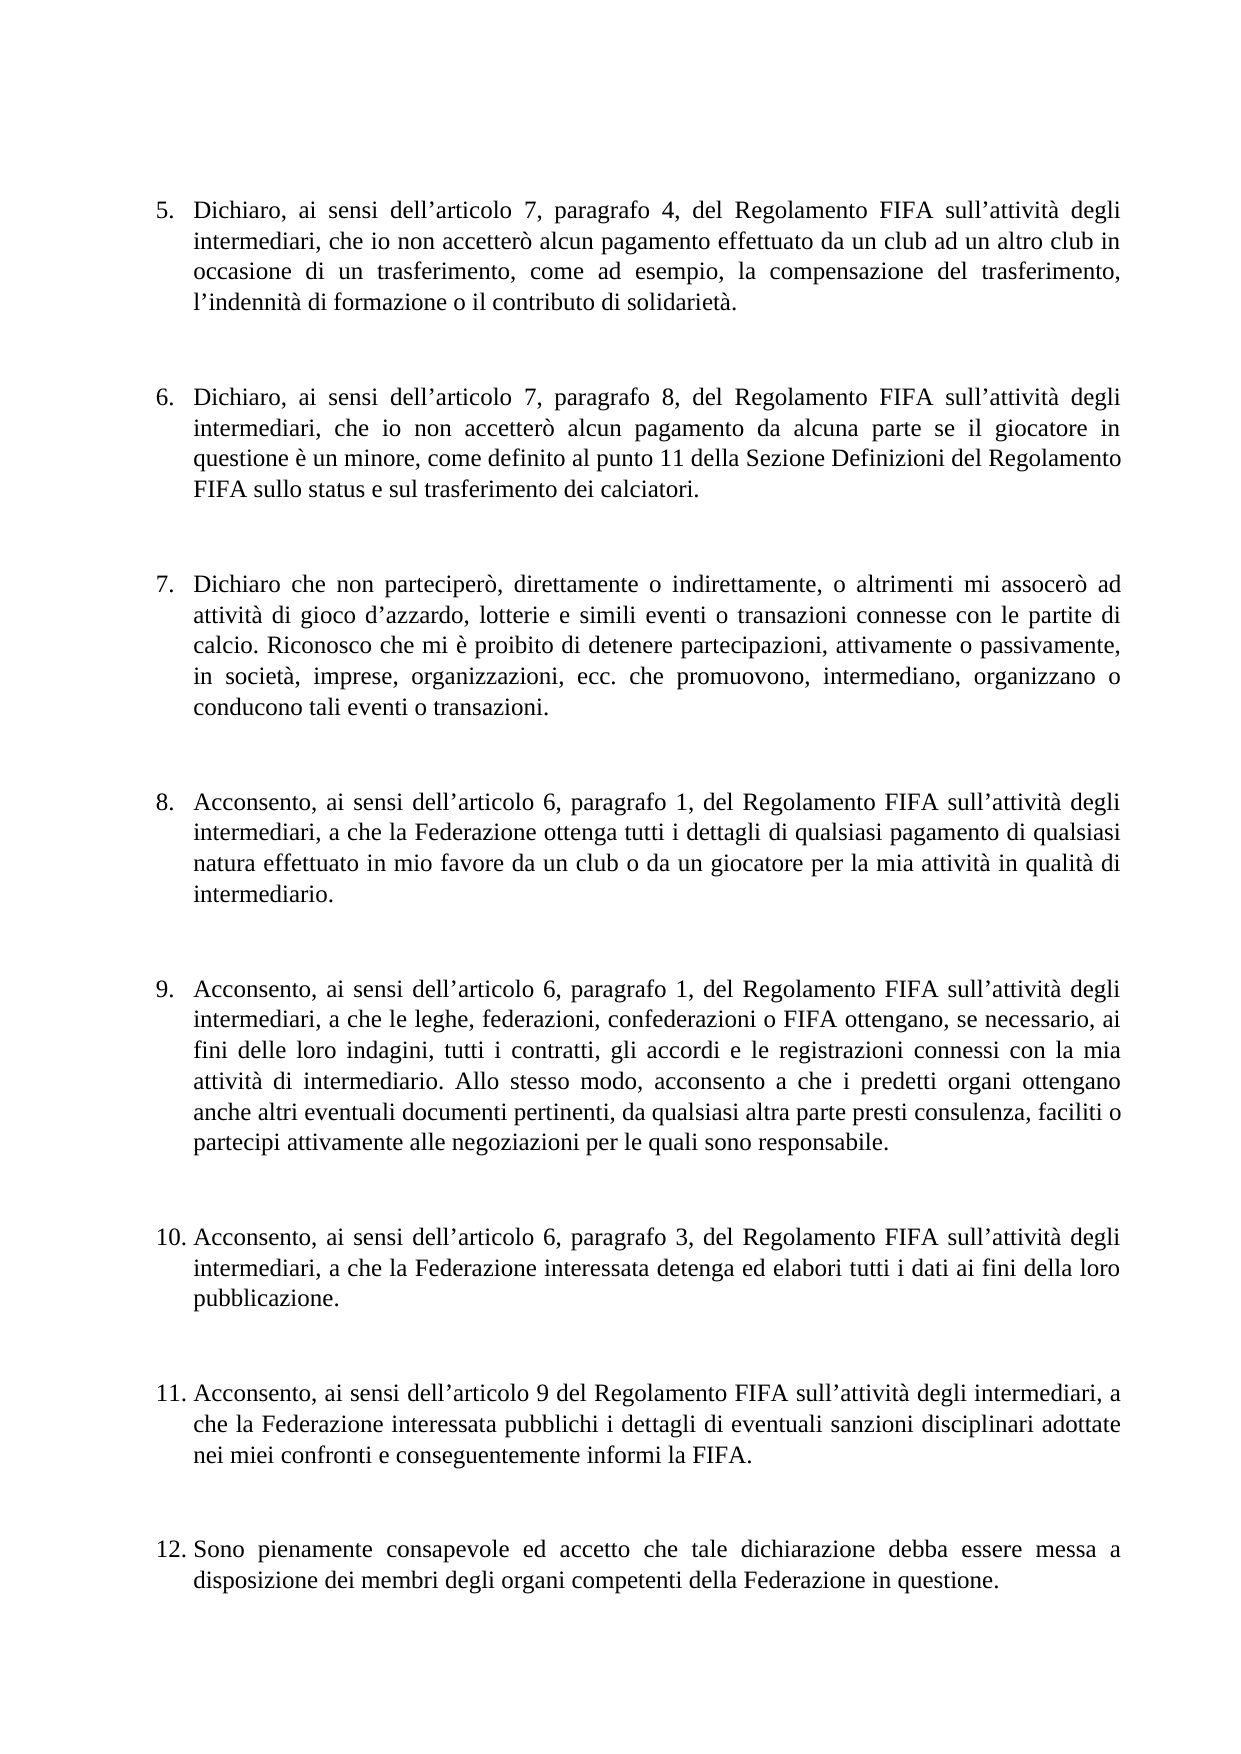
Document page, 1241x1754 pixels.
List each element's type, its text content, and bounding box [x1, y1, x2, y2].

list Dichiaro, ai sensi dell’articolo 7, paragrafo 8, del Regolamento FIFA sull’attività degli intermediari, che io non accetterò alcun pagamento da alcuna parte se il giocatore in questione è un minore, come definito al punto 11 della Sezione Definizioni del Regolamento FIFA sullo status e sul trasferimento dei calciatori. [156, 382, 1122, 503]
list Acconsento, ai sensi dell’articolo 6, paragrafo 1, del Regolamento FIFA sull’attività degli intermediari, a che le leghe, federazioni, confederazioni o FIFA ottengano, se necessario, ai fini delle loro indagini, tutti i contratti, gli accordi e le registrazioni connessi con la mia attività di intermediario. Allo stesso modo, acconsento a che i predetti organi ottengano anche altri eventuali documenti pertinenti, da qualsiasi altra parte presti consulenza, faciliti o partecipi attivamente alle negoziazioni per le quali sono responsabile. [156, 974, 1122, 1156]
list Acconsento, ai sensi dell’articolo 9 del Regolamento FIFA sull’attività degli intermediari, a che la Federazione interessata pubblichi i dettagli di eventuali sanzioni disciplinari adottate nei miei confronti e conseguentemente informi la FIFA. [156, 1378, 1122, 1468]
list Acconsento, ai sensi dell’articolo 6, paragrafo 3, del Regolamento FIFA sull’attività degli intermediari, a che la Federazione interessata detenga ed elabori tutti i dati ai fini della loro pubblicazione. [156, 1222, 1122, 1312]
list Acconsento, ai sensi dell’articolo 6, paragrafo 1, del Regolamento FIFA sull’attività degli intermediari, a che la Federazione ottenga tutti i dettagli di qualsiasi pagamento di qualsiasi natura effettuato in mio favore da un club o da un giocatore per la mia attività in qualità di intermediario. [156, 787, 1122, 908]
list Dichiaro, ai sensi dell’articolo 7, paragrafo 4, del Regolamento FIFA sull’attività degli intermediari, che io non accetterò alcun pagamento effettuato da un club ad un altro club in occasione di un trasferimento, come ad esempio, la compensazione del trasferimento, l’indennità di formazione o il contributo di solidarietà. [156, 195, 1122, 316]
list Dichiaro che non parteciperò, direttamente o indirettamente, o altrimenti mi assocerò ad attività di gioco d’azzardo, lotterie e simili eventi o transazioni connesse con le partite di calcio. Riconosco che mi è proibito di detenere partecipazioni, attivamente o passivamente, in società, imprese, organizzazioni, ecc. che promuovono, intermediano, organizzano o conducono tali eventi o transazioni. [156, 569, 1122, 721]
list Sono pienamente consapevole ed accetto che tale dichiarazione debba essere messa a disposizione dei membri degli organi competenti della Federazione in questione. [156, 1534, 1122, 1594]
